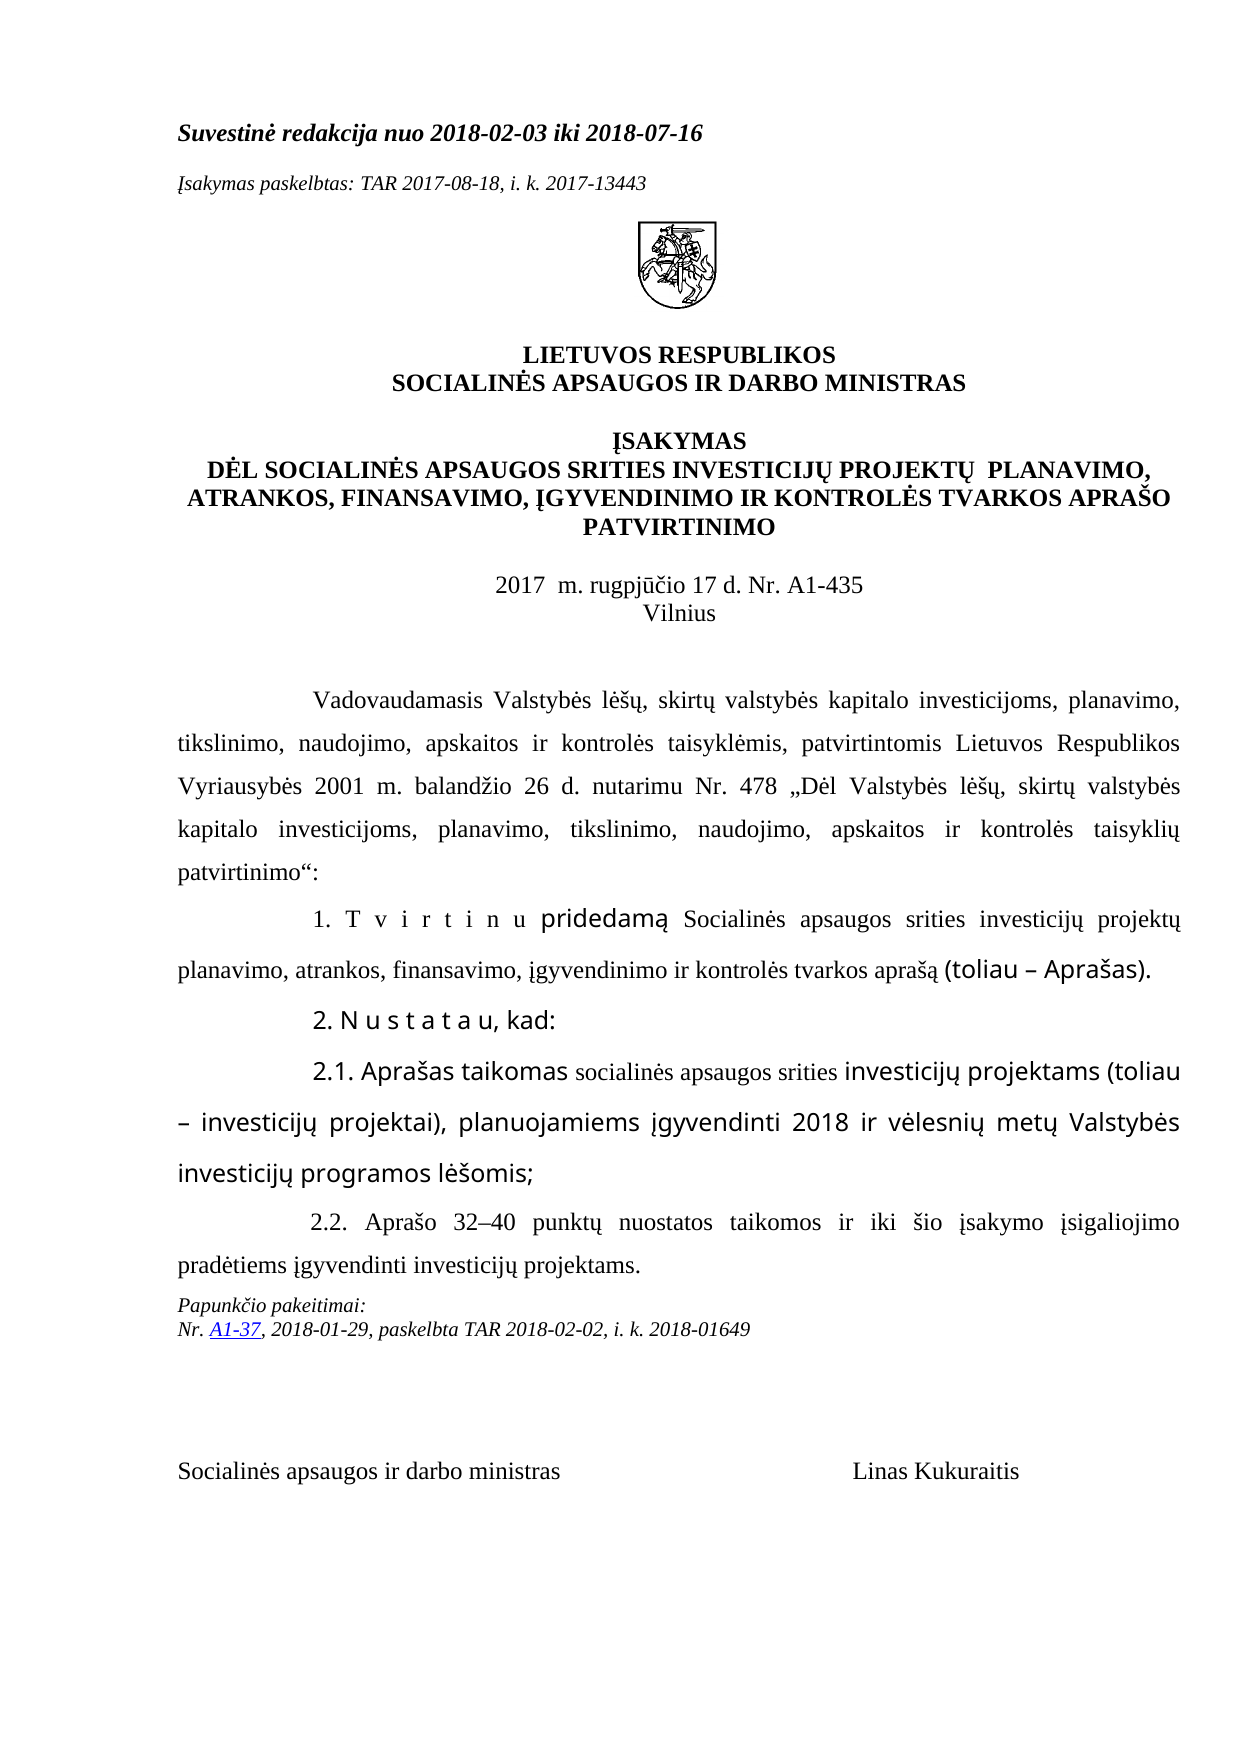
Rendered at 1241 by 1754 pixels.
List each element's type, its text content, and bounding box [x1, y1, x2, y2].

text Nr. A1-37, 2018-01-29, paskelbta TAR 2018-02-02, i. k. 2018-01649 [177, 1317, 1181, 1341]
text 1. T v i r t i n u pridedamą Socialinės apsaugos srities investicijų projektų planavimo, atrankos, finansavimo, įgyvendinimo ir kontrolės tvarkos aprašą (toliau – Aprašas). [177, 900, 1181, 985]
text SOCIALINĖS APSAUGOS IR DARBO MINISTRAS [177, 368, 1181, 397]
text DĖL SOCIALINĖS APSAUGOS SRITIES INVESTICIJŲ PROJEKTŲ PLANAVIMO, ATRANKOS, FINANSAVIMO, ĮGYVENDINIMO IR KONTROLĖS TVARKOS APRAŠO PATVIRTINIMO [177, 455, 1181, 541]
text Vadovaudamasis Valstybės lėšų, skirtų valstybės kapitalo investicijoms, planavimo, tikslinimo, naudojimo, apskaitos ir kontrolės taisyklėmis, patvirtintomis Lietuvos Respublikos Vyriausybės 2001 m. balandžio 26 d. nutarimu Nr. 478 „Dėl Valstybės lėšų, skirtų valstybės kapitalo investicijoms, planavimo, tikslinimo, naudojimo, apskaitos ir kontrolės taisyklių patvirtinimo“: [177, 685, 1181, 886]
text Socialinės apsaugos ir darbo ministras Linas Kukuraitis [177, 1456, 1181, 1485]
text Vilnius [177, 598, 1181, 627]
text Įsakymas paskelbtas: TAR 2017-08-18, i. k. 2017-13443 [177, 171, 1181, 195]
text 2.2. Aprašo 32–40 punktų nuostatos taikomos ir iki šio įsakymo įsigaliojimo pradėtiems įgyvendinti investicijų projektams. [177, 1207, 1181, 1278]
text 2.1. Aprašas taikomas socialinės apsaugos srities investicijų projektams (toliau – investicijų projektai), planuojamiems įgyvendinti 2018 ir vėlesnių metų Valstybės investicijų programos lėšomis; [177, 1053, 1181, 1189]
text Suvestinė redakcija nuo 2018-02-03 iki 2018-07-16 [177, 118, 1181, 147]
text 2017 m. rugpjūčio 17 d. Nr. A1-435 [177, 570, 1181, 598]
text Papunkčio pakeitimai: [177, 1293, 1181, 1317]
text ĮSAKYMAS [177, 426, 1181, 455]
text LIETUVOS RESPUBLIKOS [177, 340, 1181, 368]
text 2. N u s t a t a u, kad: [177, 1002, 1181, 1036]
